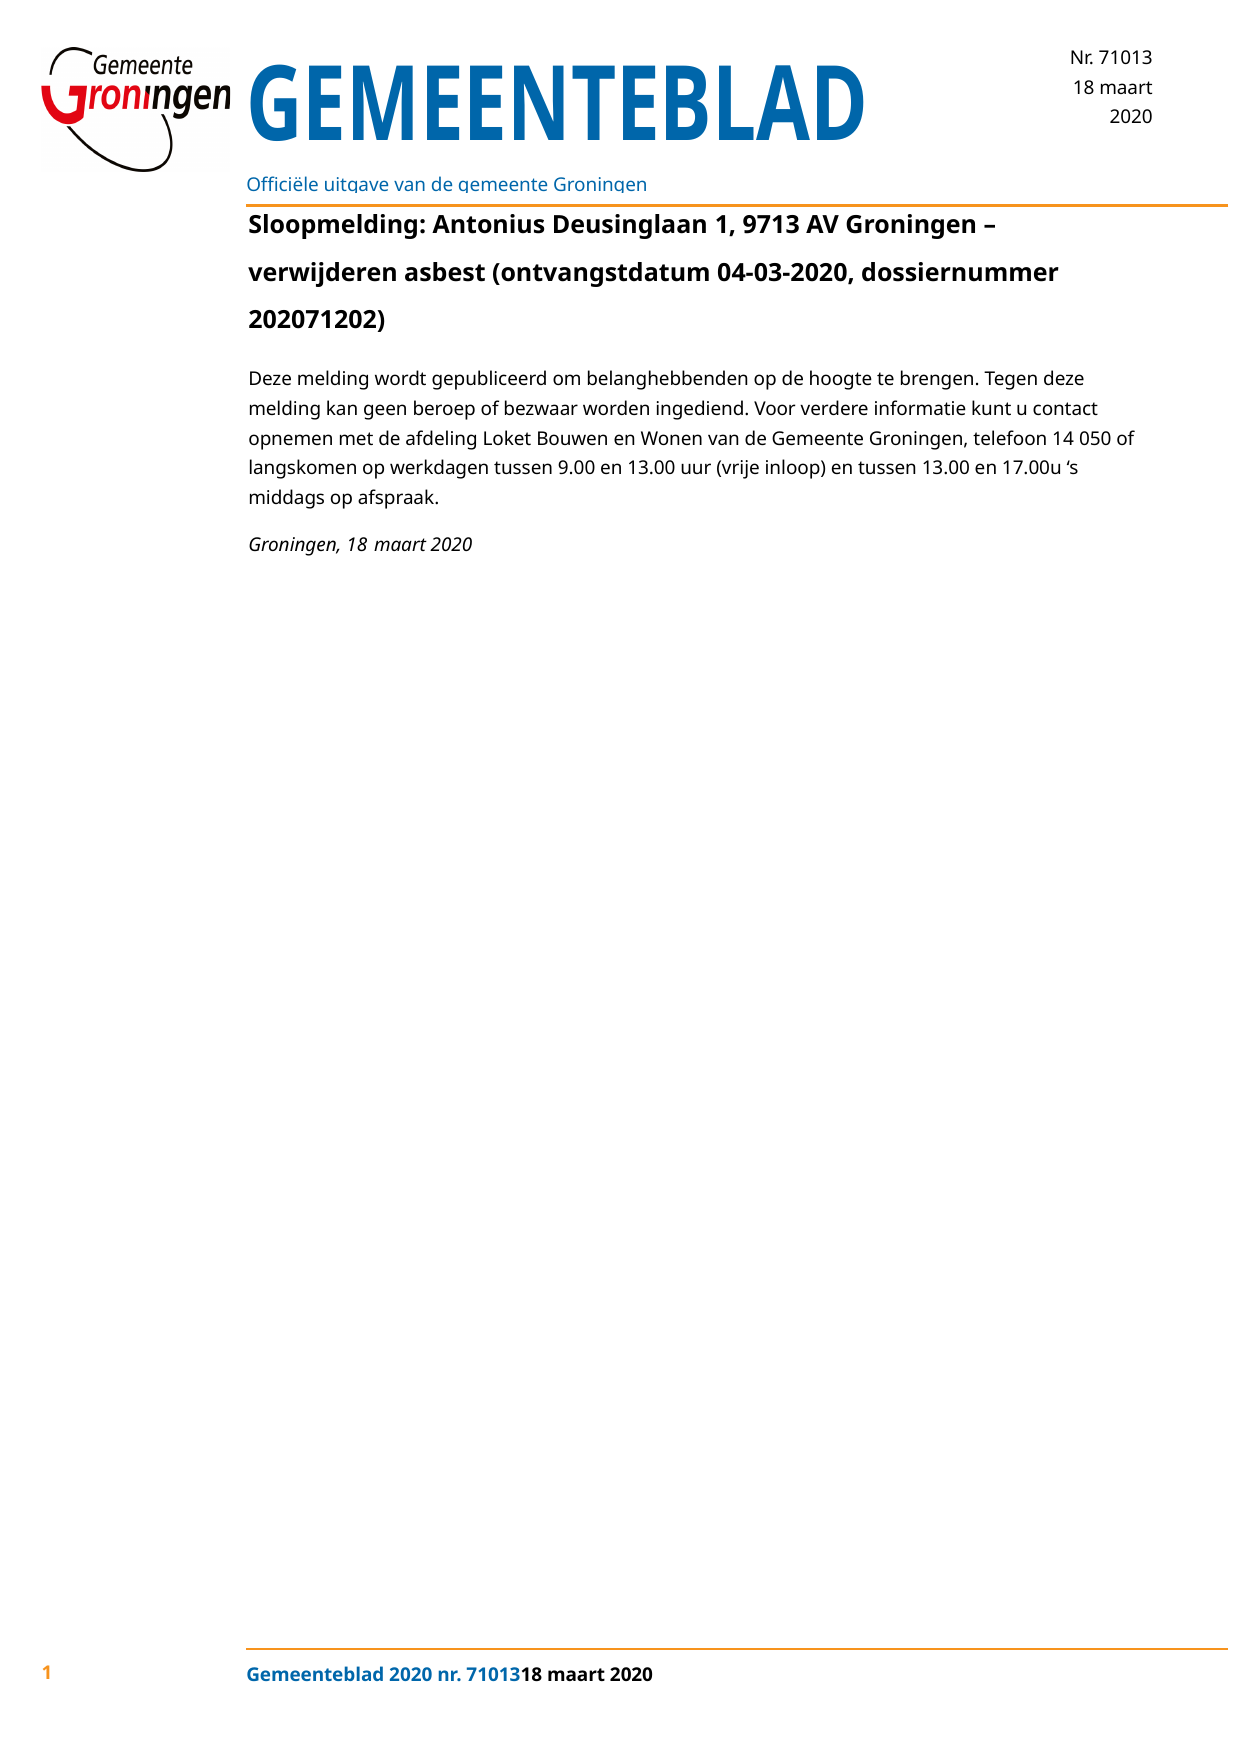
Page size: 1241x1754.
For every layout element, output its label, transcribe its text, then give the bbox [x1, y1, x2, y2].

text Sloopmelding: Antonius Deusinglaan 1, 9713 AV Groningen – verwijderen asbest (ontvangstdatum 04-03-2020, dossiernummer 202071202) [248, 207, 1152, 336]
text Deze melding wordt gepubliceerd om belanghebbenden op de hoogte te brengen. Tegen deze melding kan geen beroep of bezwaar worden ingediend. Voor verdere informatie kunt u contact opnemen met de afdeling Loket Bouwen en Wonen van de Gemeente Groningen, telefoon 14 050 of langskomen op werkdagen tussen 9.00 en 13.00 uur (vrije inloop) en tussen 13.00 en 17.00u ‘s middags op afspraak. [248, 366, 1152, 509]
text Groningen, 18 maart 2020 [248, 532, 1152, 557]
picture [41, 47, 231, 172]
